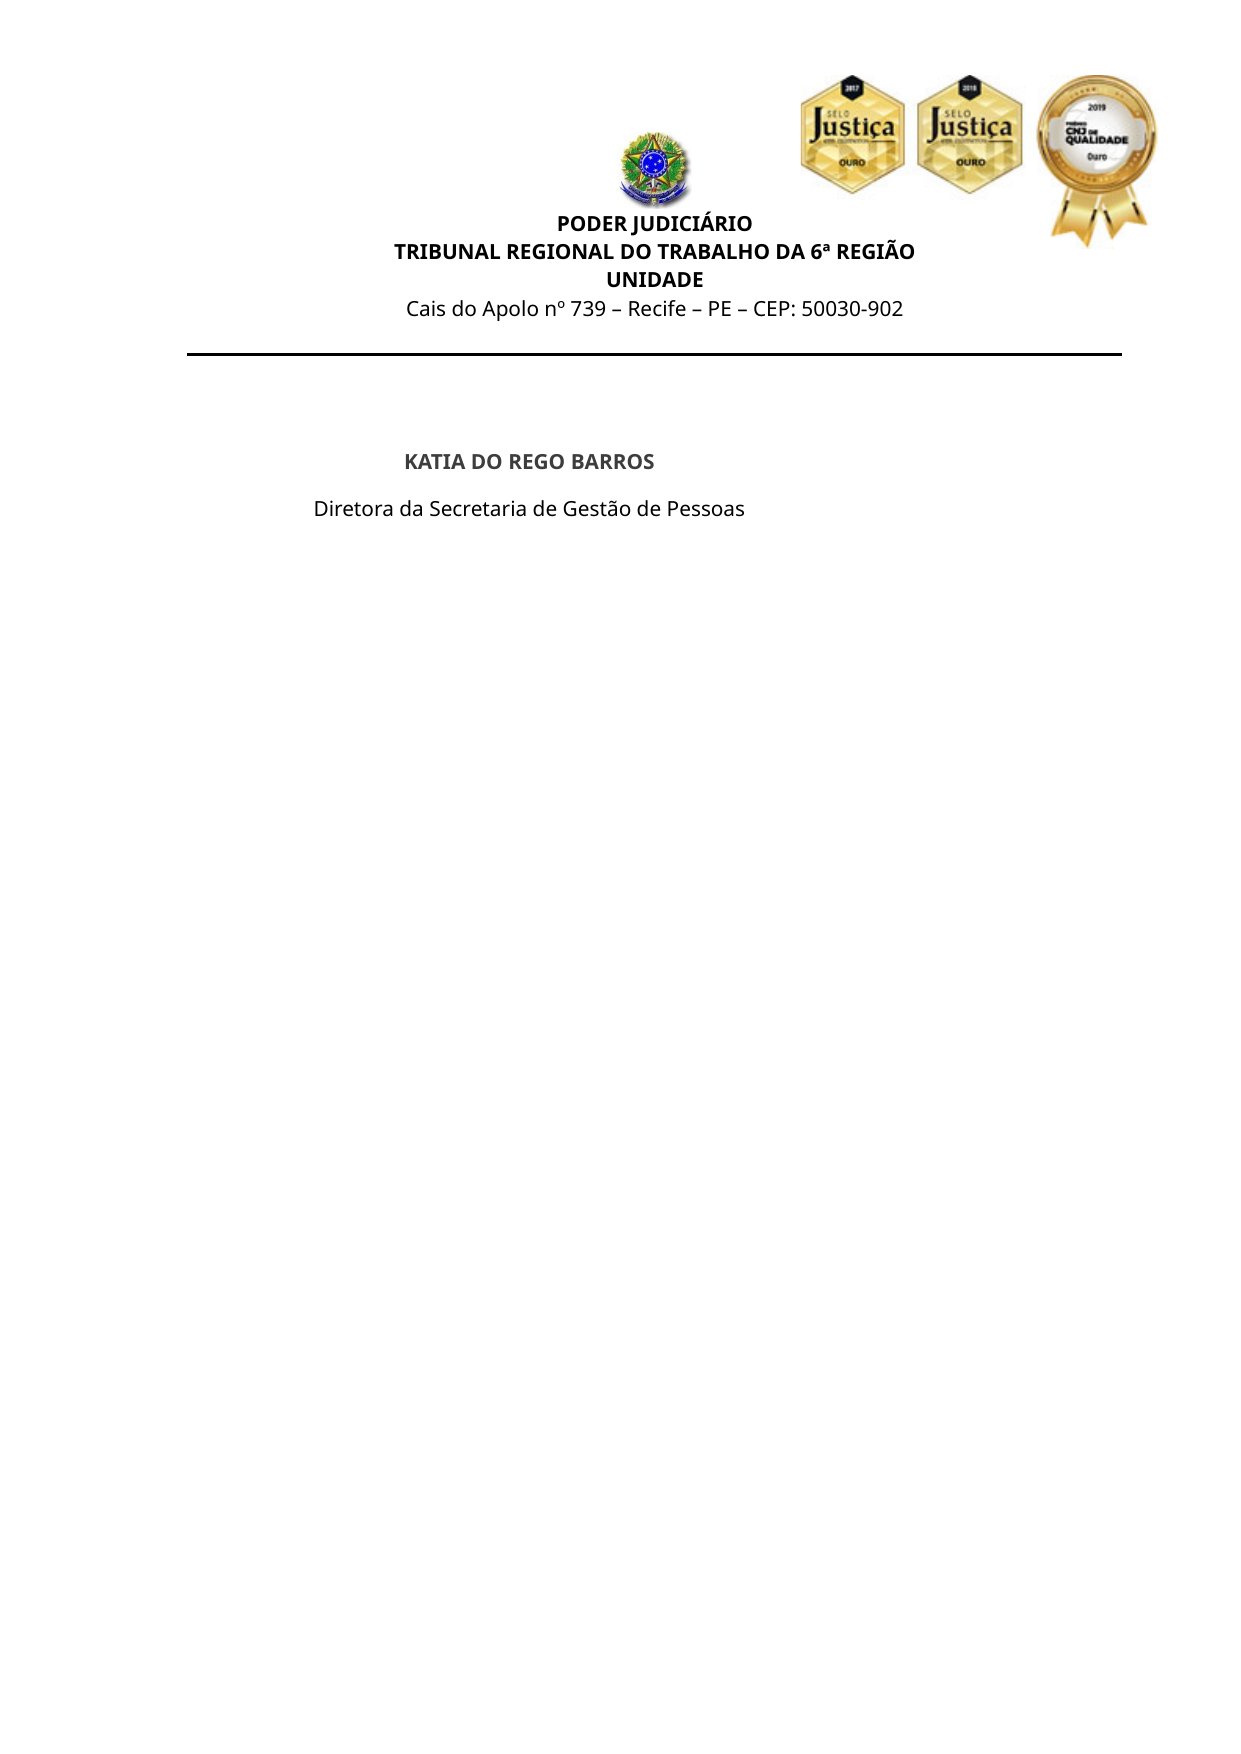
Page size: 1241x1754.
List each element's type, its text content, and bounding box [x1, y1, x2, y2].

picture [617, 132, 692, 209]
subtitle Diretora da Secretaria de Gestão de Pessoas [187, 494, 871, 523]
picture [800, 75, 1159, 249]
subtitle KATIA DO REGO BARROS [187, 447, 871, 475]
